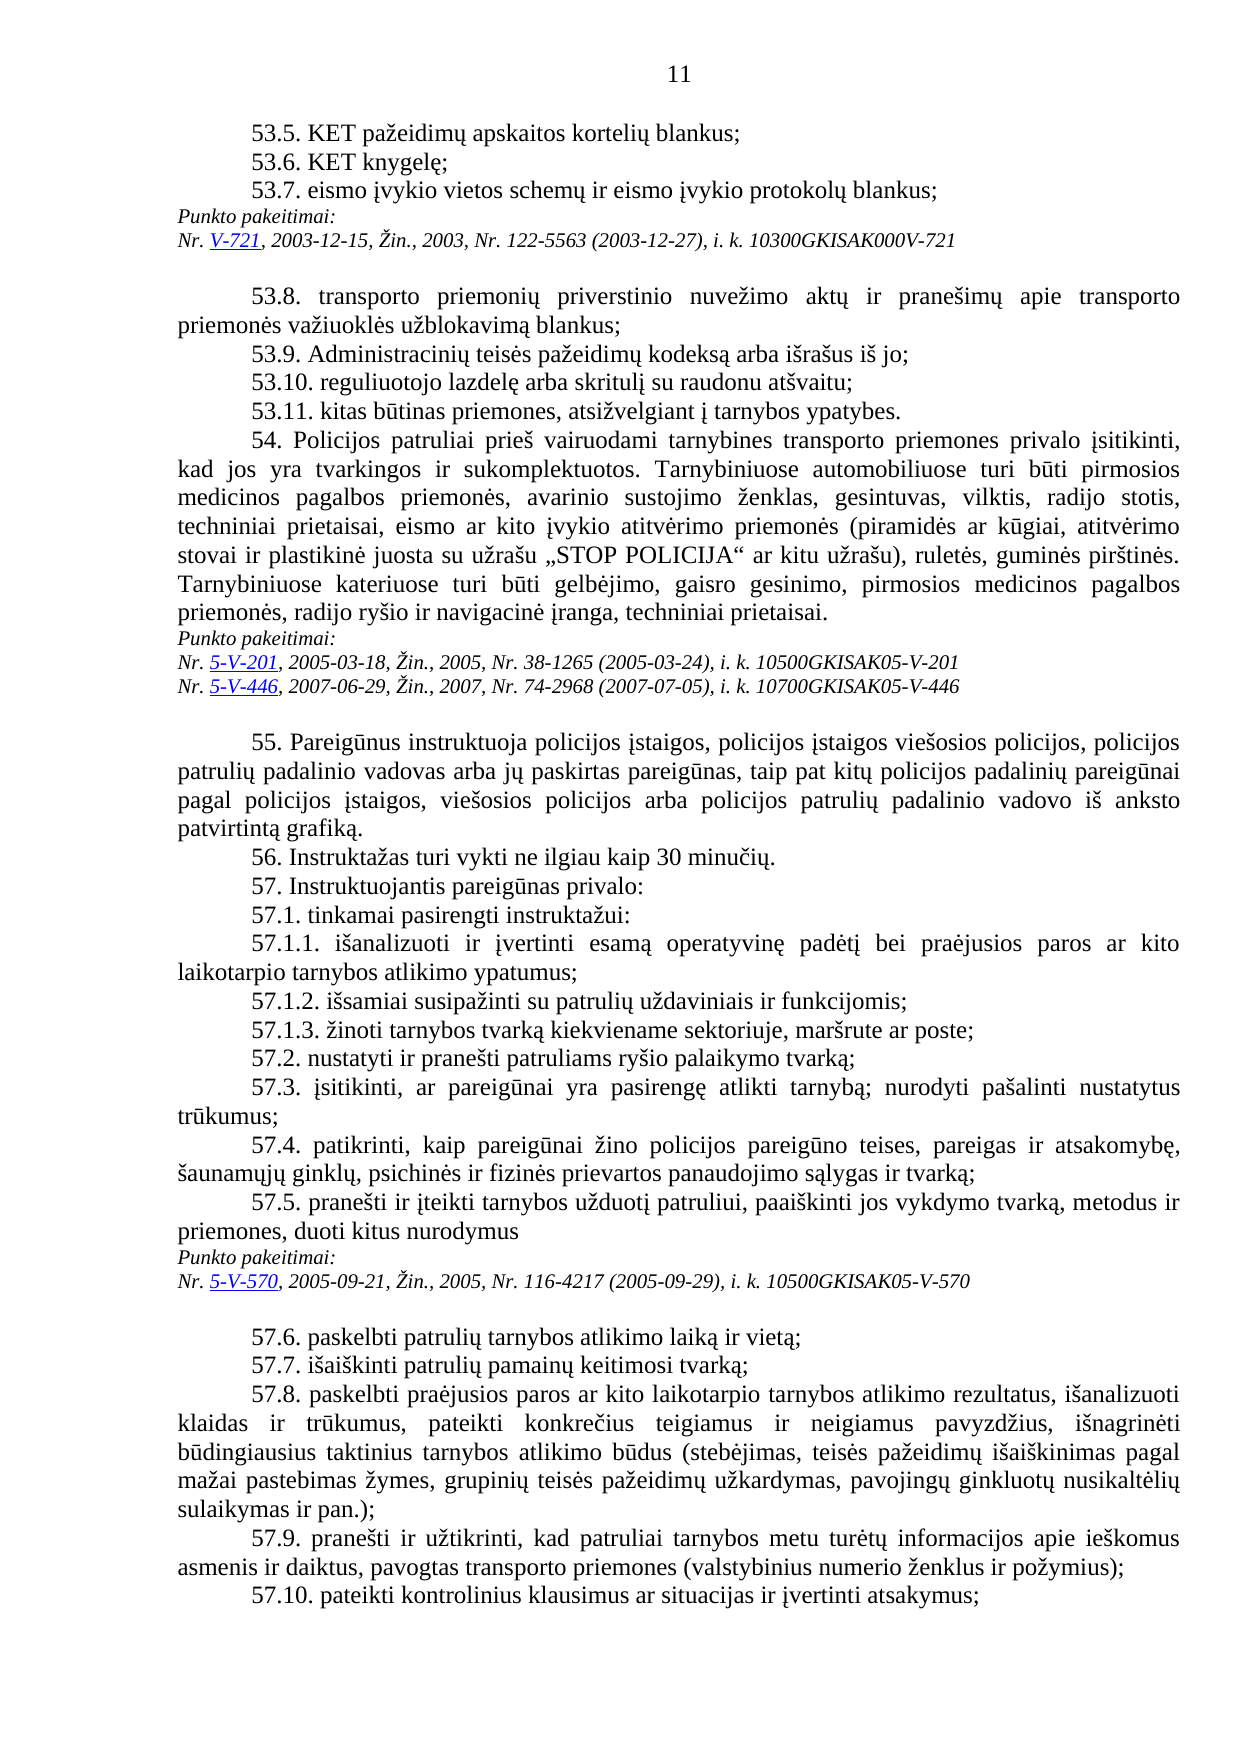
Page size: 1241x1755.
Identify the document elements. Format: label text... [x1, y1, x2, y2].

text Nr. 5-V-446, 2007-06-29, Žin., 2007, Nr. 74-2968 (2007-07-05), i. k. 10700GKISAK05-V-446 [177, 674, 1181, 698]
text 57.1. tinkamai pasirengti instruktažui: [177, 900, 1181, 928]
text 57.3. įsitikinti, ar pareigūnai yra pasirengę atlikti tarnybą; nurodyti pašalinti nustatytus trūkumus; [177, 1072, 1181, 1130]
text 55. Pareigūnus instruktuoja policijos įstaigos, policijos įstaigos viešosios policijos, policijos patrulių padalinio vadovas arba jų paskirtas pareigūnas, taip pat kitų policijos padalinių pareigūnai pagal policijos įstaigos, viešosios policijos arba policijos patrulių padalinio vadovo iš anksto patvirtintą grafiką. [177, 727, 1181, 842]
text 57.4. patikrinti, kaip pareigūnai žino policijos pareigūno teises, pareigas ir atsakomybę, šaunamųjų ginklų, psichinės ir fizinės prievartos panaudojimo sąlygas ir tvarką; [177, 1130, 1181, 1187]
text 57.5. pranešti ir įteikti tarnybos užduotį patruliui, paaiškinti jos vykdymo tvarką, metodus ir priemones, duoti kitus nurodymus [177, 1187, 1181, 1245]
text 53.11. kitas būtinas priemones, atsižvelgiant į tarnybos ypatybes. [177, 396, 1181, 425]
text 53.9. Administracinių teisės pažeidimų kodeksą arba išrašus iš jo; [177, 339, 1181, 367]
text 57.2. nustatyti ir pranešti patruliams ryšio palaikymo tvarką; [177, 1043, 1181, 1072]
text 57.1.2. išsamiai susipažinti su patrulių uždaviniais ir funkcijomis; [177, 986, 1181, 1015]
text 53.7. eismo įvykio vietos schemų ir eismo įvykio protokolų blankus; [177, 176, 1181, 204]
text Nr. 5-V-201, 2005-03-18, Žin., 2005, Nr. 38-1265 (2005-03-24), i. k. 10500GKISAK05-V-201 [177, 650, 1181, 674]
text 57.1.1. išanalizuoti ir įvertinti esamą operatyvinę padėtį bei praėjusios paros ar kito laikotarpio tarnybos atlikimo ypatumus; [177, 928, 1181, 986]
text 53.6. KET knygelę; [177, 147, 1181, 176]
text 53.8. transporto priemonių priverstinio nuvežimo aktų ir pranešimų apie transporto priemonės važiuoklės užblokavimą blankus; [177, 281, 1181, 339]
text 53.5. KET pažeidimų apskaitos kortelių blankus; [177, 118, 1181, 147]
text Punkto pakeitimai: [177, 1245, 1181, 1269]
text 57. Instruktuojantis pareigūnas privalo: [177, 871, 1181, 900]
text Punkto pakeitimai: [177, 626, 1181, 650]
text Punkto pakeitimai: [177, 204, 1181, 228]
text 57.7. išaiškinti patrulių pamainų keitimosi tvarką; [177, 1350, 1181, 1379]
text 57.10. pateikti kontrolinius klausimus ar situacijas ir įvertinti atsakymus; [177, 1580, 1181, 1609]
text Nr. 5-V-570, 2005-09-21, Žin., 2005, Nr. 116-4217 (2005-09-29), i. k. 10500GKISAK05-V-570 [177, 1269, 1181, 1293]
text 56. Instruktažas turi vykti ne ilgiau kaip 30 minučių. [177, 842, 1181, 871]
text 57.1.3. žinoti tarnybos tvarką kiekviename sektoriuje, maršrute ar poste; [177, 1015, 1181, 1043]
text 57.9. pranešti ir užtikrinti, kad patruliai tarnybos metu turėtų informacijos apie ieškomus asmenis ir daiktus, pavogtas transporto priemones (valstybinius numerio ženklus ir požymius); [177, 1523, 1181, 1580]
text Nr. V-721, 2003-12-15, Žin., 2003, Nr. 122-5563 (2003-12-27), i. k. 10300GKISAK000V-721 [177, 228, 1181, 252]
text 57.8. paskelbti praėjusios paros ar kito laikotarpio tarnybos atlikimo rezultatus, išanalizuoti klaidas ir trūkumus, pateikti konkrečius teigiamus ir neigiamus pavyzdžius, išnagrinėti būdingiausius taktinius tarnybos atlikimo būdus (stebėjimas, teisės pažeidimų išaiškinimas pagal mažai pastebimas žymes, grupinių teisės pažeidimų užkardymas, pavojingų ginkluotų nusikaltėlių sulaikymas ir pan.); [177, 1379, 1181, 1523]
text 54. Policijos patruliai prieš vairuodami tarnybines transporto priemones privalo įsitikinti, kad jos yra tvarkingos ir sukomplektuotos. Tarnybiniuose automobiliuose turi būti pirmosios medicinos pagalbos priemonės, avarinio sustojimo ženklas, gesintuvas, vilktis, radijo stotis, techniniai prietaisai, eismo ar kito įvykio atitvėrimo priemonės (piramidės ar kūgiai, atitvėrimo stovai ir plastikinė juosta su užrašu „STOP POLICIJA“ ar kitu užrašu), ruletės, guminės pirštinės. Tarnybiniuose kateriuose turi būti gelbėjimo, gaisro gesinimo, pirmosios medicinos pagalbos priemonės, radijo ryšio ir navigacinė įranga, techniniai prietaisai. [177, 425, 1181, 626]
text 53.10. reguliuotojo lazdelę arba skritulį su raudonu atšvaitu; [177, 367, 1181, 396]
text 57.6. paskelbti patrulių tarnybos atlikimo laiką ir vietą; [177, 1322, 1181, 1350]
